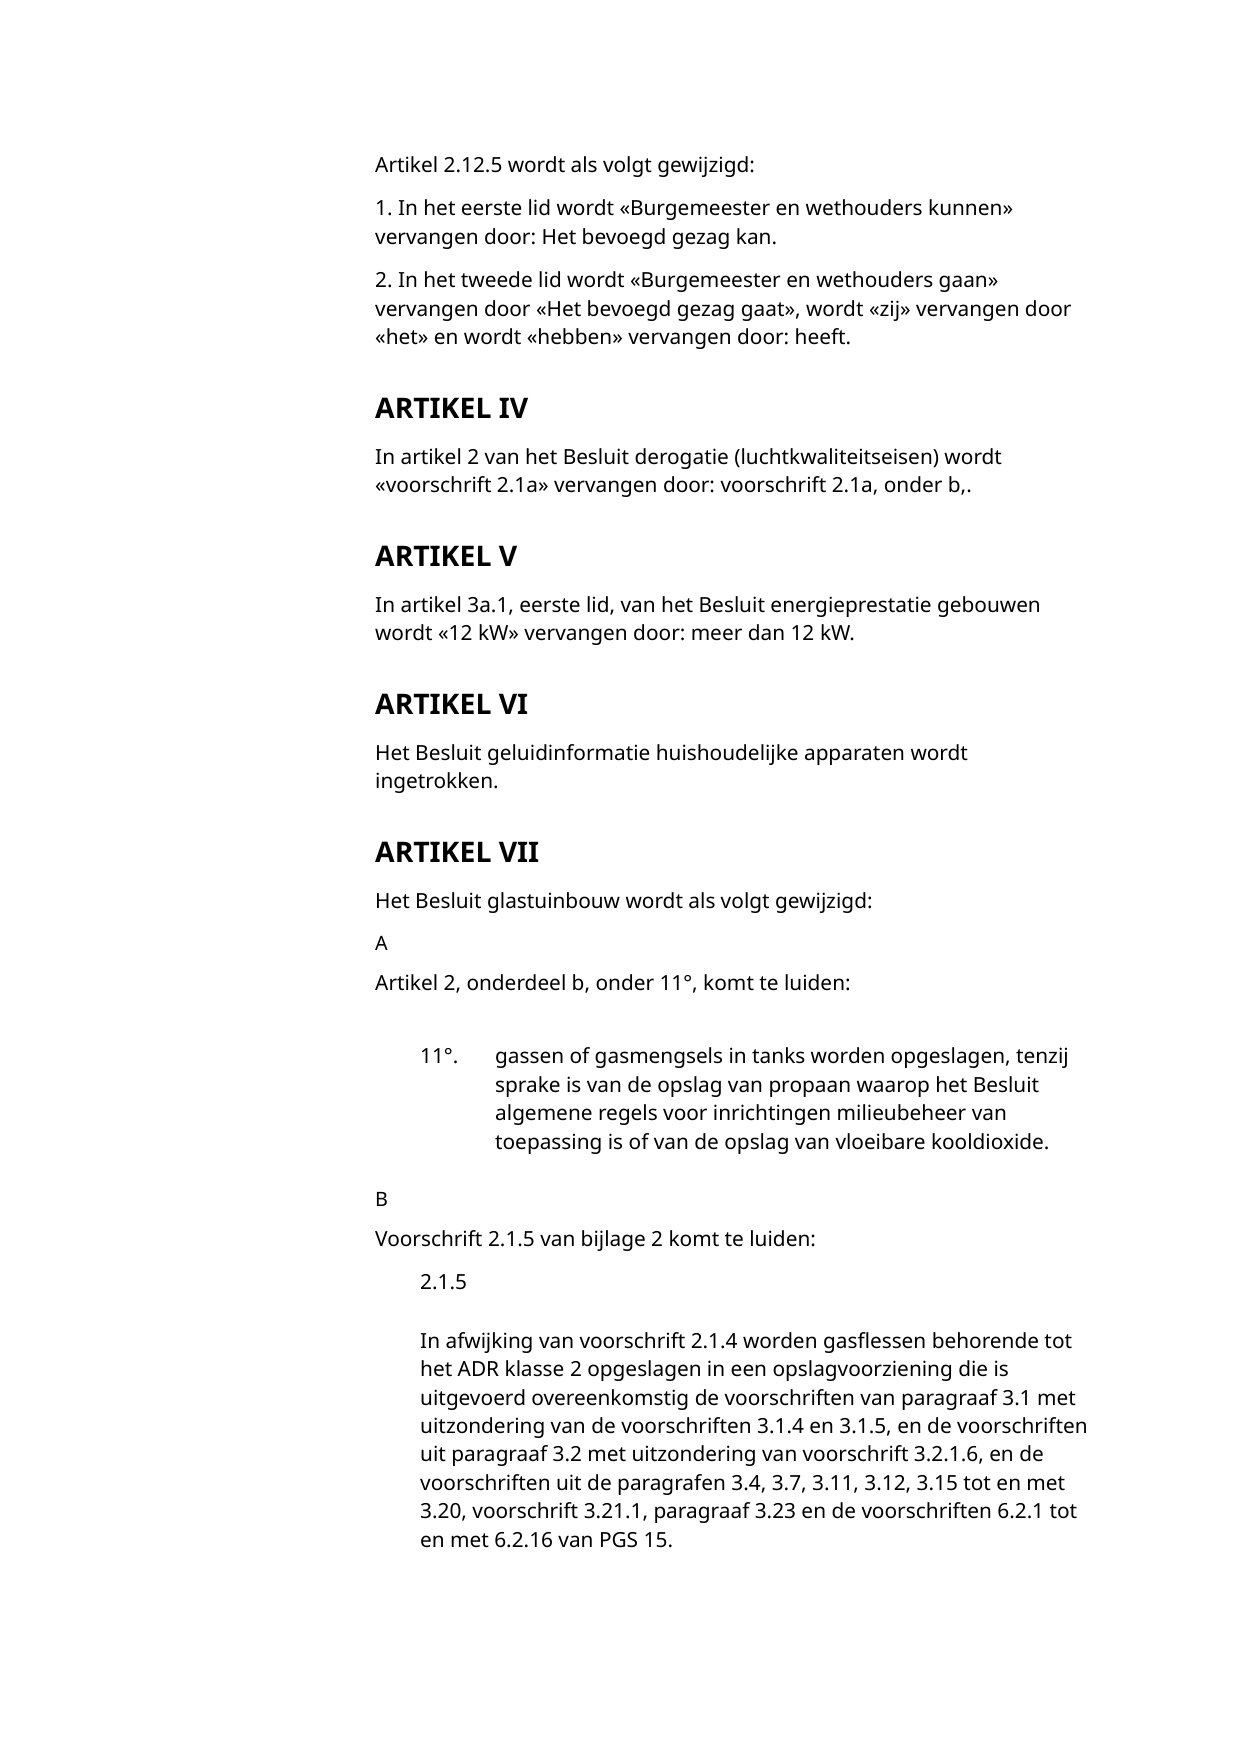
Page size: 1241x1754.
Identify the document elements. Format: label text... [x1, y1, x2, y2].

subtitle ARTIKEL VII [375, 832, 1090, 871]
text A [375, 929, 1090, 956]
text In artikel 3a.1, eerste lid, van het Besluit energieprestatie gebouwen wordt «12 kW» vervangen door: meer dan 12 kW. [375, 590, 1090, 647]
text 2. In het tweede lid wordt «Burgemeester en wethouders gaan» vervangen door «Het bevoegd gezag gaat», wordt «zij» vervangen door «het» en wordt «hebben» vervangen door: heeft. [375, 265, 1090, 351]
text In artikel 2 van het Besluit derogatie (luchtkwaliteitseisen) wordt «voorschrift 2.1a» vervangen door: voorschrift 2.1a, onder b,. [375, 442, 1090, 499]
text Artikel 2, onderdeel b, onder 11°, komt te luiden: [375, 968, 1090, 996]
subtitle ARTIKEL IV [375, 388, 1090, 427]
text Het Besluit geluidinformatie huishoudelijke apparaten wordt ingetrokken. [375, 738, 1090, 795]
text Het Besluit glastuinbouw wordt als volgt gewijzigd: [375, 886, 1090, 914]
text 2.1.5 [420, 1267, 1090, 1296]
subtitle ARTIKEL V [375, 536, 1090, 575]
subtitle ARTIKEL VI [375, 684, 1090, 723]
text In afwijking van voorschrift 2.1.4 worden gasflessen behorende tot het ADR klasse 2 opgeslagen in een opslagvoorziening die is uitgevoerd overeenkomstig de voorschriften van paragraaf 3.1 met uitzondering van de voorschriften 3.1.4 en 3.1.5, en de voorschriften uit paragraaf 3.2 met uitzondering van voorschrift 3.2.1.6, en de voorschriften uit de paragrafen 3.4, 3.7, 3.11, 3.12, 3.15 tot en met 3.20, voorschrift 3.21.1, paragraaf 3.23 en de voorschriften 6.2.1 tot en met 6.2.16 van PGS 15. [420, 1326, 1090, 1553]
text Artikel 2.12.5 wordt als volgt gewijzigd: [375, 150, 1090, 178]
list gassen of gasmengsels in tanks worden opgeslagen, tenzij sprake is van de opslag van propaan waarop het Besluit algemene regels voor inrichtingen milieubeheer van toepassing is of van de opslag van vloeibare kooldioxide. [420, 1041, 1090, 1155]
text Voorschrift 2.1.5 van bijlage 2 komt te luiden: [375, 1224, 1090, 1252]
text B [375, 1185, 1090, 1212]
text 1. In het eerste lid wordt «Burgemeester en wethouders kunnen» vervangen door: Het bevoegd gezag kan. [375, 193, 1090, 250]
